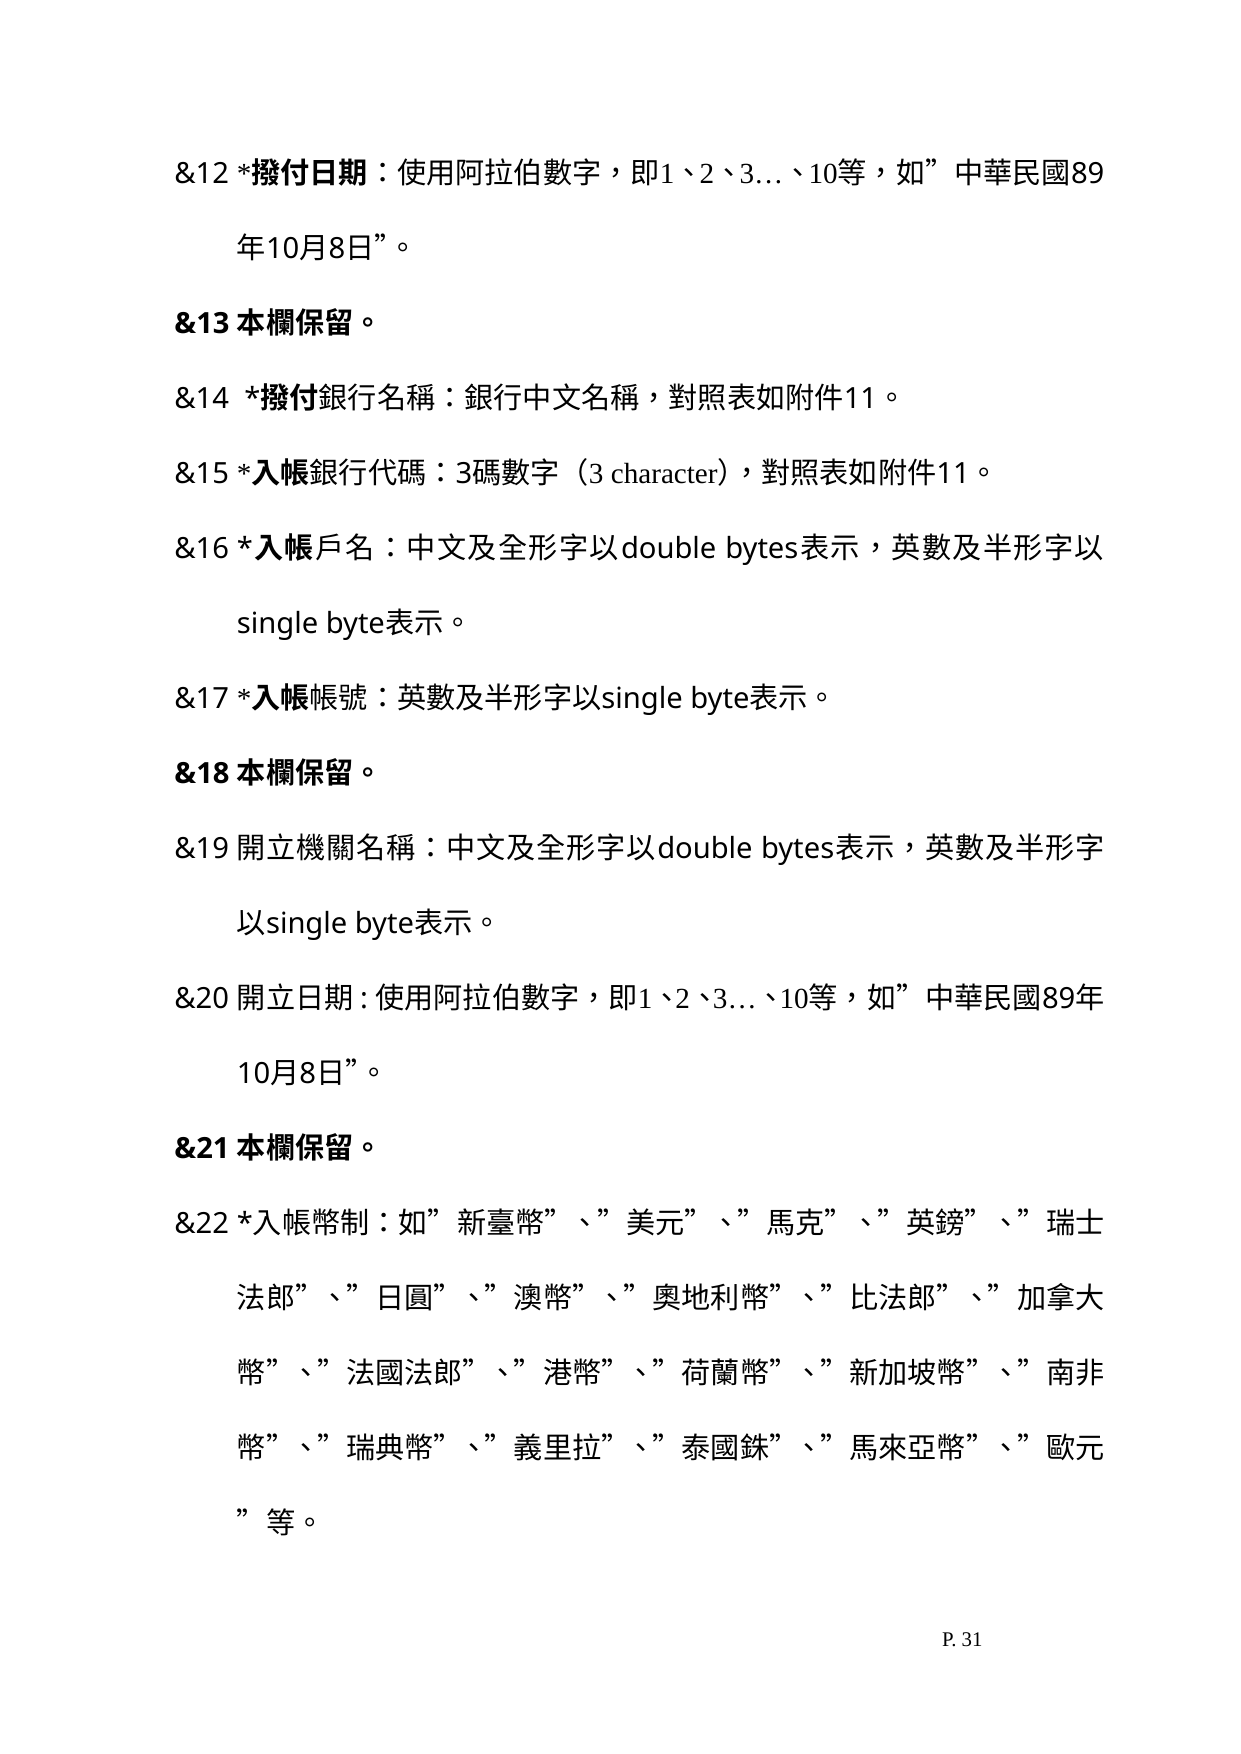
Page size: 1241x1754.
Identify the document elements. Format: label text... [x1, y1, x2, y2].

list 本欄保留。 [174, 283, 1104, 358]
list 本欄保留。 [174, 1108, 1104, 1183]
list *入帳帳號：英數及半形字以single byte表示。 [174, 658, 1104, 733]
list *入帳幣制：如”新臺幣”、”美元”、”馬克”、”英鎊”、”瑞士法郎”、”日圓”、”澳幣”、”奧地利幣”、”比法郎”、”加拿大幣”、”法國法郎”、”港幣”、”荷蘭幣”、”新加坡幣”、”南非幣”、”瑞典幣”、”義里拉”、”泰國銖”、”馬來亞幣”、”歐元”等。 [174, 1183, 1104, 1558]
list *撥付日期：使用阿拉伯數字，即1、2、3…、10等，如”中華民國89年10月8日”。 [174, 133, 1104, 283]
list *入帳戶名：中文及全形字以double bytes表示，英數及半形字以single byte表示。 [174, 508, 1104, 658]
list 本欄保留。 [174, 733, 1104, 808]
list *入帳銀行代碼：3碼數字（3 character），對照表如附件11。 [174, 433, 1104, 508]
list 開立機關名稱：中文及全形字以double bytes表示，英數及半形字以single byte表示。 [174, 808, 1104, 958]
list 開立日期 : 使用阿拉伯數字，即1、2、3…、10等，如”中華民國89年10月8日”。 [174, 958, 1104, 1108]
list *撥付銀行名稱：銀行中文名稱，對照表如附件11。 [174, 358, 1104, 433]
